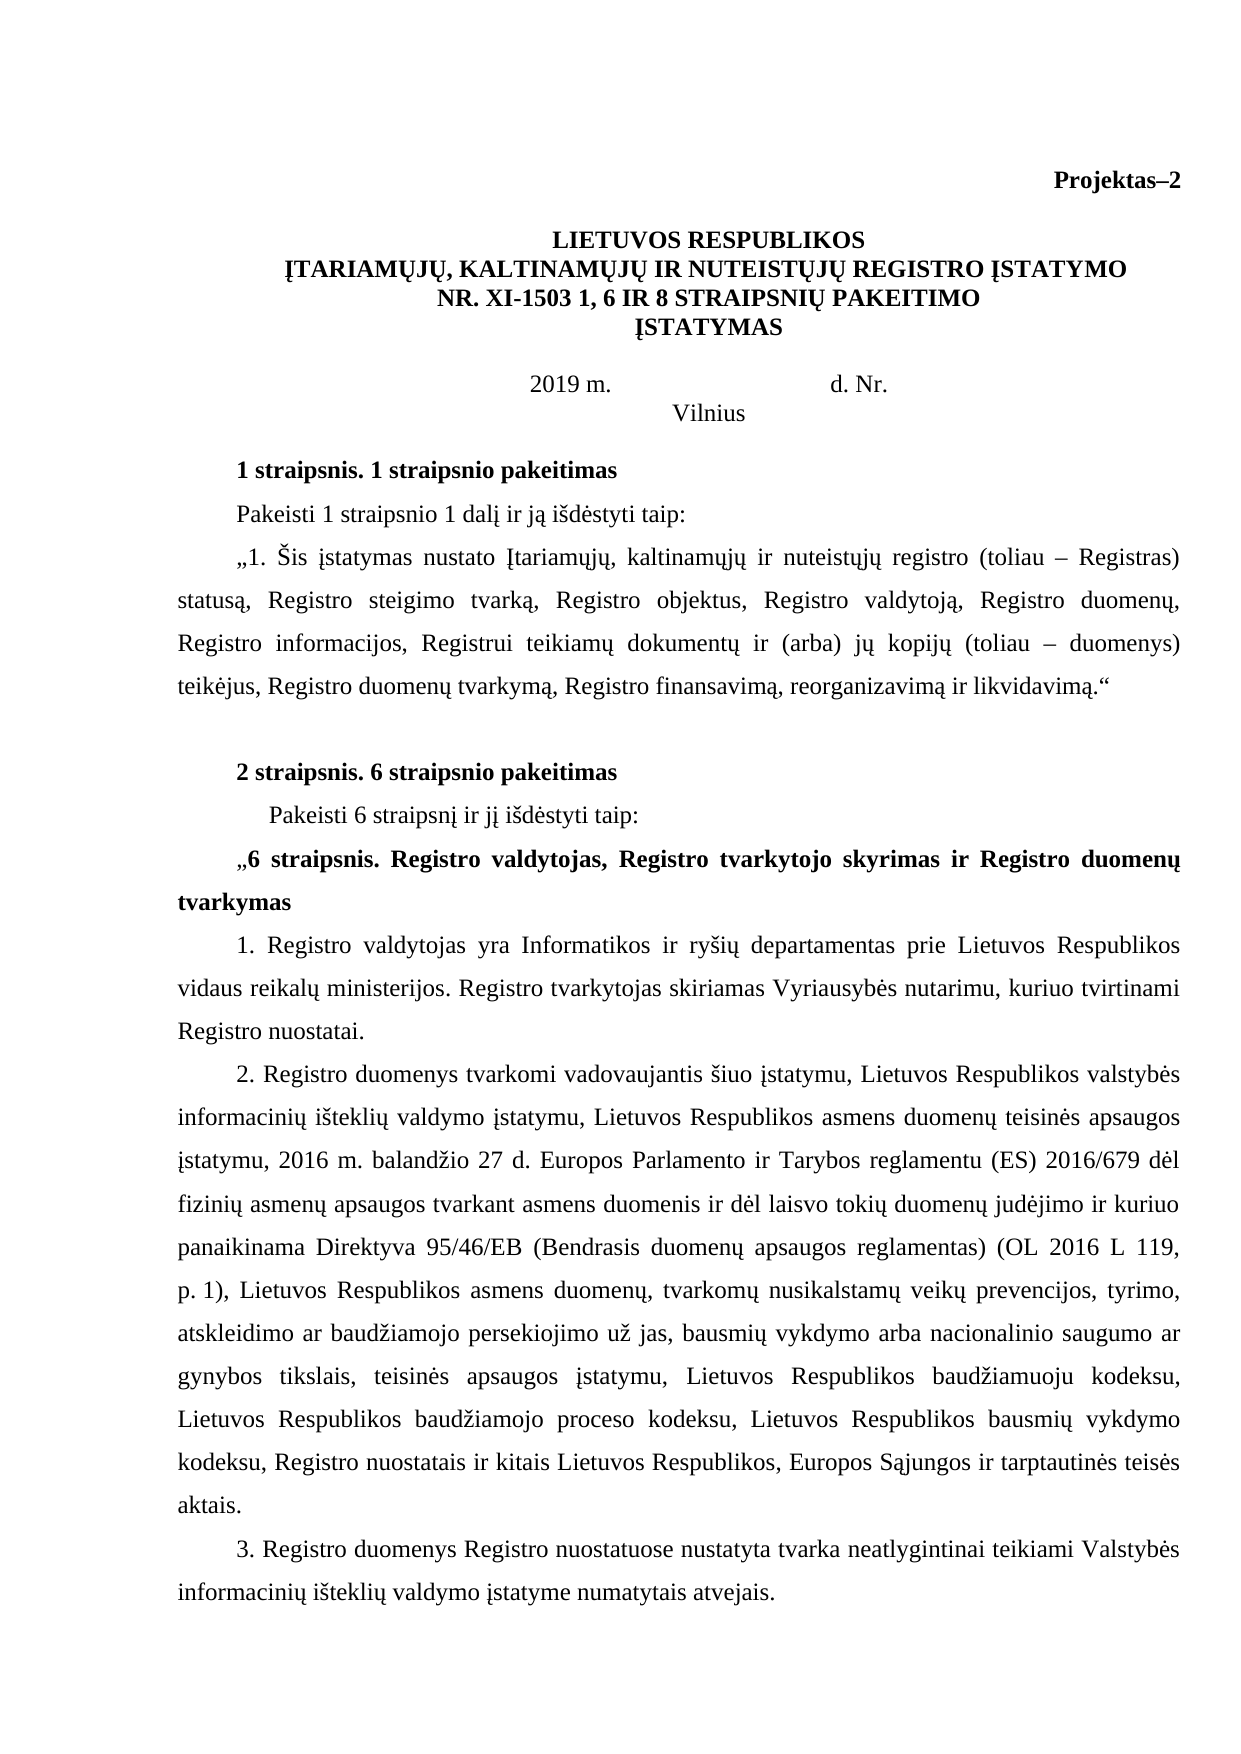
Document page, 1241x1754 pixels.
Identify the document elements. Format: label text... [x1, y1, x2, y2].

text Vilnius [177, 398, 1181, 427]
text „6 straipsnis. Registro valdytojas, Registro tvarkytojo skyrimas ir Registro duomenų tvarkymas [177, 844, 1181, 916]
text „1. Šis įstatymas nustato Įtariamųjų, kaltinamųjų ir nuteistųjų registro (toliau – Registras) statusą, Registro steigimo tvarką, Registro objektus, Registro valdytoją, Registro duomenų, Registro informacijos, Registrui teikiamų dokumentų ir (arba) jų kopijų (toliau – duomenys) teikėjus, Registro duomenų tvarkymą, Registro finansavimą, reorganizavimą ir likvidavimą.“ [177, 542, 1181, 700]
text LIETUVOS RESPUBLIKOS [177, 226, 1181, 254]
text 1 straipsnis. 1 straipsnio pakeitimas [177, 456, 1181, 484]
text 2 straipsnis. 6 straipsnio pakeitimas [177, 757, 1181, 786]
text NR. XI-1503 1, 6 IR 8 STRAIPSNIŲ PAKEITIMO [177, 283, 1181, 312]
text Projektas–2 [842, 166, 1181, 194]
text 2. Registro duomenys tvarkomi vadovaujantis šiuo įstatymu, Lietuvos Respublikos valstybės informacinių išteklių valdymo įstatymu, Lietuvos Respublikos asmens duomenų teisinės apsaugos įstatymu, 2016 m. balandžio 27 d. Europos Parlamento ir Tarybos reglamentu (ES) 2016/679 dėl fizinių asmenų apsaugos tvarkant asmens duomenis ir dėl laisvo tokių duomenų judėjimo ir kuriuo panaikinama Direktyva 95/46/EB (Bendrasis duomenų apsaugos reglamentas) (OL 2016 L 119, p. 1), Lietuvos Respublikos asmens duomenų, tvarkomų nusikalstamų veikų prevencijos, tyrimo, atskleidimo ar baudžiamojo persekiojimo už jas, bausmių vykdymo arba nacionalinio saugumo ar gynybos tikslais, teisinės apsaugos įstatymu, Lietuvos Respublikos baudžiamuoju kodeksu, Lietuvos Respublikos baudžiamojo proceso kodeksu, Lietuvos Respublikos bausmių vykdymo kodeksu, Registro nuostatais ir kitais Lietuvos Respublikos, Europos Sąjungos ir tarptautinės teisės aktais. [177, 1059, 1181, 1519]
text 1. Registro valdytojas yra Informatikos ir ryšių departamentas prie Lietuvos Respublikos vidaus reikalų ministerijos. Registro tvarkytojas skiriamas Vyriausybės nutarimu, kuriuo tvirtinami Registro nuostatai. [177, 930, 1181, 1045]
text ĮTARIAMŲJŲ, KALTINAMŲJŲ IR NUTEISTŲJŲ REGISTRO ĮSTATYMO [177, 254, 1181, 283]
text 2019 m. d. Nr. [177, 369, 1181, 398]
text Pakeisti 6 straipsnį ir jį išdėstyti taip: [177, 801, 1181, 829]
text Pakeisti 1 straipsnio 1 dalį ir ją išdėstyti taip: [236, 499, 1181, 527]
text ĮSTATYMAS [177, 312, 1181, 341]
text 3. Registro duomenys Registro nuostatuose nustatyta tvarka neatlygintinai teikiami Valstybės informacinių išteklių valdymo įstatyme numatytais atvejais. [177, 1534, 1181, 1606]
